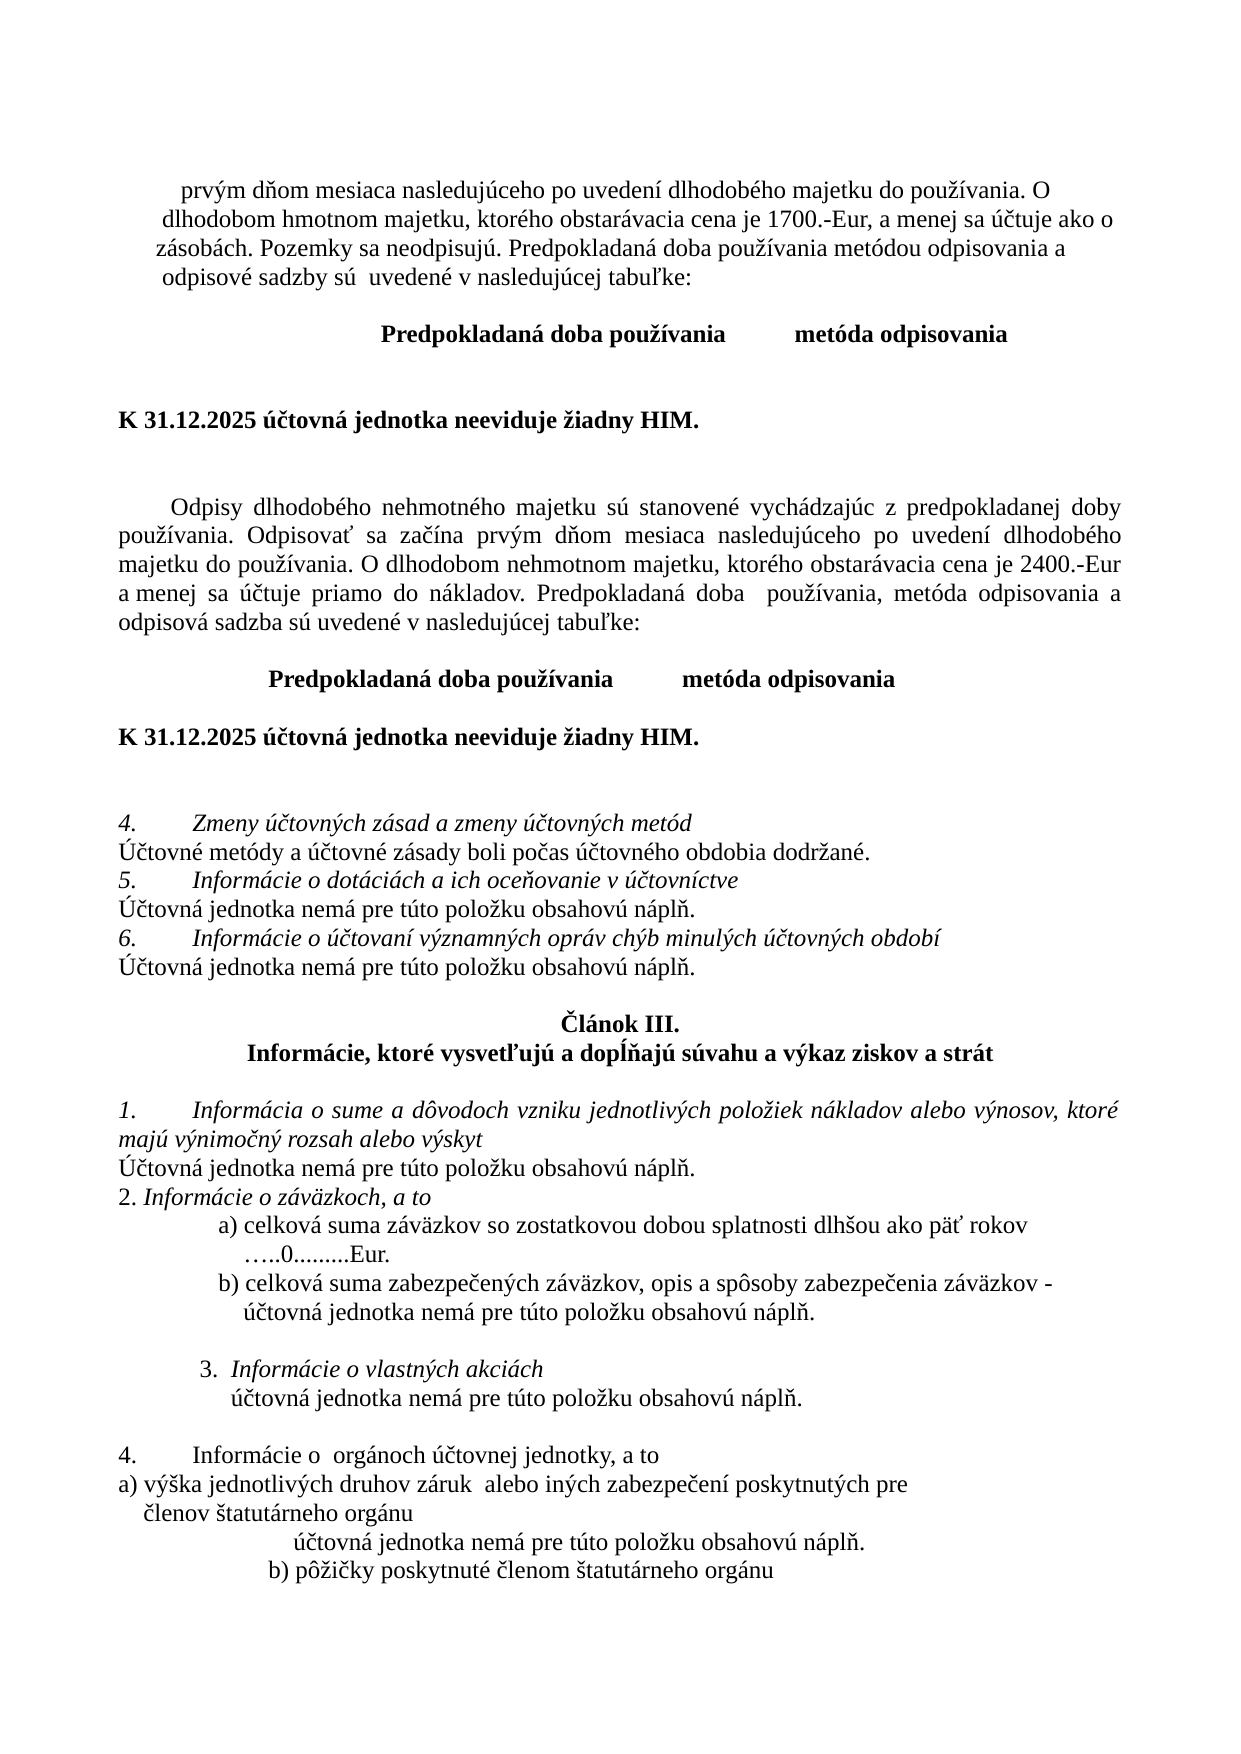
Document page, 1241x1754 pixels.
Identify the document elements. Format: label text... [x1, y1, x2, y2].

text Informácie, ktoré vysvetľujú a dopĺňajú súvahu a výkaz ziskov a strát [118, 1038, 1122, 1067]
text členov štatutárneho orgánu [118, 1498, 1122, 1527]
list Informácia o sume a dôvodoch vzniku jednotlivých položiek nákladov alebo výnosov, ktoré majú výnimočný rozsah alebo výskyt [118, 1096, 1122, 1153]
text účtovná jednotka nemá pre túto položku obsahovú náplň. [118, 1297, 1122, 1326]
text účtovná jednotka nemá pre túto položku obsahovú náplň. [118, 1383, 1122, 1412]
text Účtovná jednotka nemá pre túto položku obsahovú náplň. [118, 952, 1122, 981]
text b) pôžičky poskytnuté členom štatutárneho orgánu [118, 1556, 1122, 1584]
text 3. Informácie o vlastných akciách [118, 1354, 1122, 1383]
text účtovná jednotka nemá pre túto položku obsahovú náplň. [118, 1527, 1122, 1556]
text K 31.12.2025 účtovná jednotka neeviduje žiadny HIM. [118, 406, 1122, 434]
list Informácie o dotáciách a ich oceňovanie v účtovníctve [118, 866, 1122, 894]
text Predpokladaná doba používania metóda odpisovania [118, 319, 1122, 348]
list Informácie o orgánoch účtovnej jednotky, a to [118, 1441, 1122, 1469]
list Zmeny účtovných zásad a zmeny účtovných metód [118, 808, 1122, 837]
text Predpokladaná doba používania metóda odpisovania [118, 664, 1122, 693]
text K 31.12.2025 účtovná jednotka neeviduje žiadny HIM. [118, 722, 1122, 751]
text Účtovné metódy a účtovné zásady boli počas účtovného obdobia dodržané. [118, 837, 1122, 866]
text a) výška jednotlivých druhov záruk alebo iných zabezpečení poskytnutých pre [118, 1469, 1122, 1498]
text a) celková suma záväzkov so zostatkovou dobou splatnosti dlhšou ako päť rokov [118, 1211, 1122, 1239]
text odpisové sadzby sú uvedené v nasledujúcej tabuľke: [118, 262, 1122, 291]
text prvým dňom mesiaca nasledujúceho po uvedení dlhodobého majetku do používania. O [118, 176, 1122, 204]
text zásobách. Pozemky sa neodpisujú. Predpokladaná doba používania metódou odpisovania a [118, 233, 1122, 262]
text Článok III. [118, 1009, 1122, 1038]
list Informácie o účtovaní významných opráv chýb minulých účtovných období [118, 923, 1122, 952]
text 2. Informácie o záväzkoch, a to [118, 1182, 1122, 1211]
text …..0.........Eur. [118, 1239, 1122, 1268]
text b) celková suma zabezpečených záväzkov, opis a spôsoby zabezpečenia záväzkov - [118, 1268, 1122, 1297]
text Účtovná jednotka nemá pre túto položku obsahovú náplň. [118, 1153, 1122, 1182]
text dlhodobom hmotnom majetku, ktorého obstarávacia cena je 1700.-Eur, a menej sa účtuje ako o [118, 204, 1122, 233]
text Účtovná jednotka nemá pre túto položku obsahovú náplň. [118, 894, 1122, 923]
text Odpisy dlhodobého nehmotného majetku sú stanovené vychádzajúc z predpokladanej doby používania. Odpisovať sa začína prvým dňom mesiaca nasledujúceho po uvedení dlhodobého majetku do používania. O dlhodobom nehmotnom majetku, ktorého obstarávacia cena je 2400.-Eur a menej sa účtuje priamo do nákladov. Predpokladaná doba používania, metóda odpisovania a odpisová sadzba sú uvedené v nasledujúcej tabuľke: [118, 492, 1122, 636]
